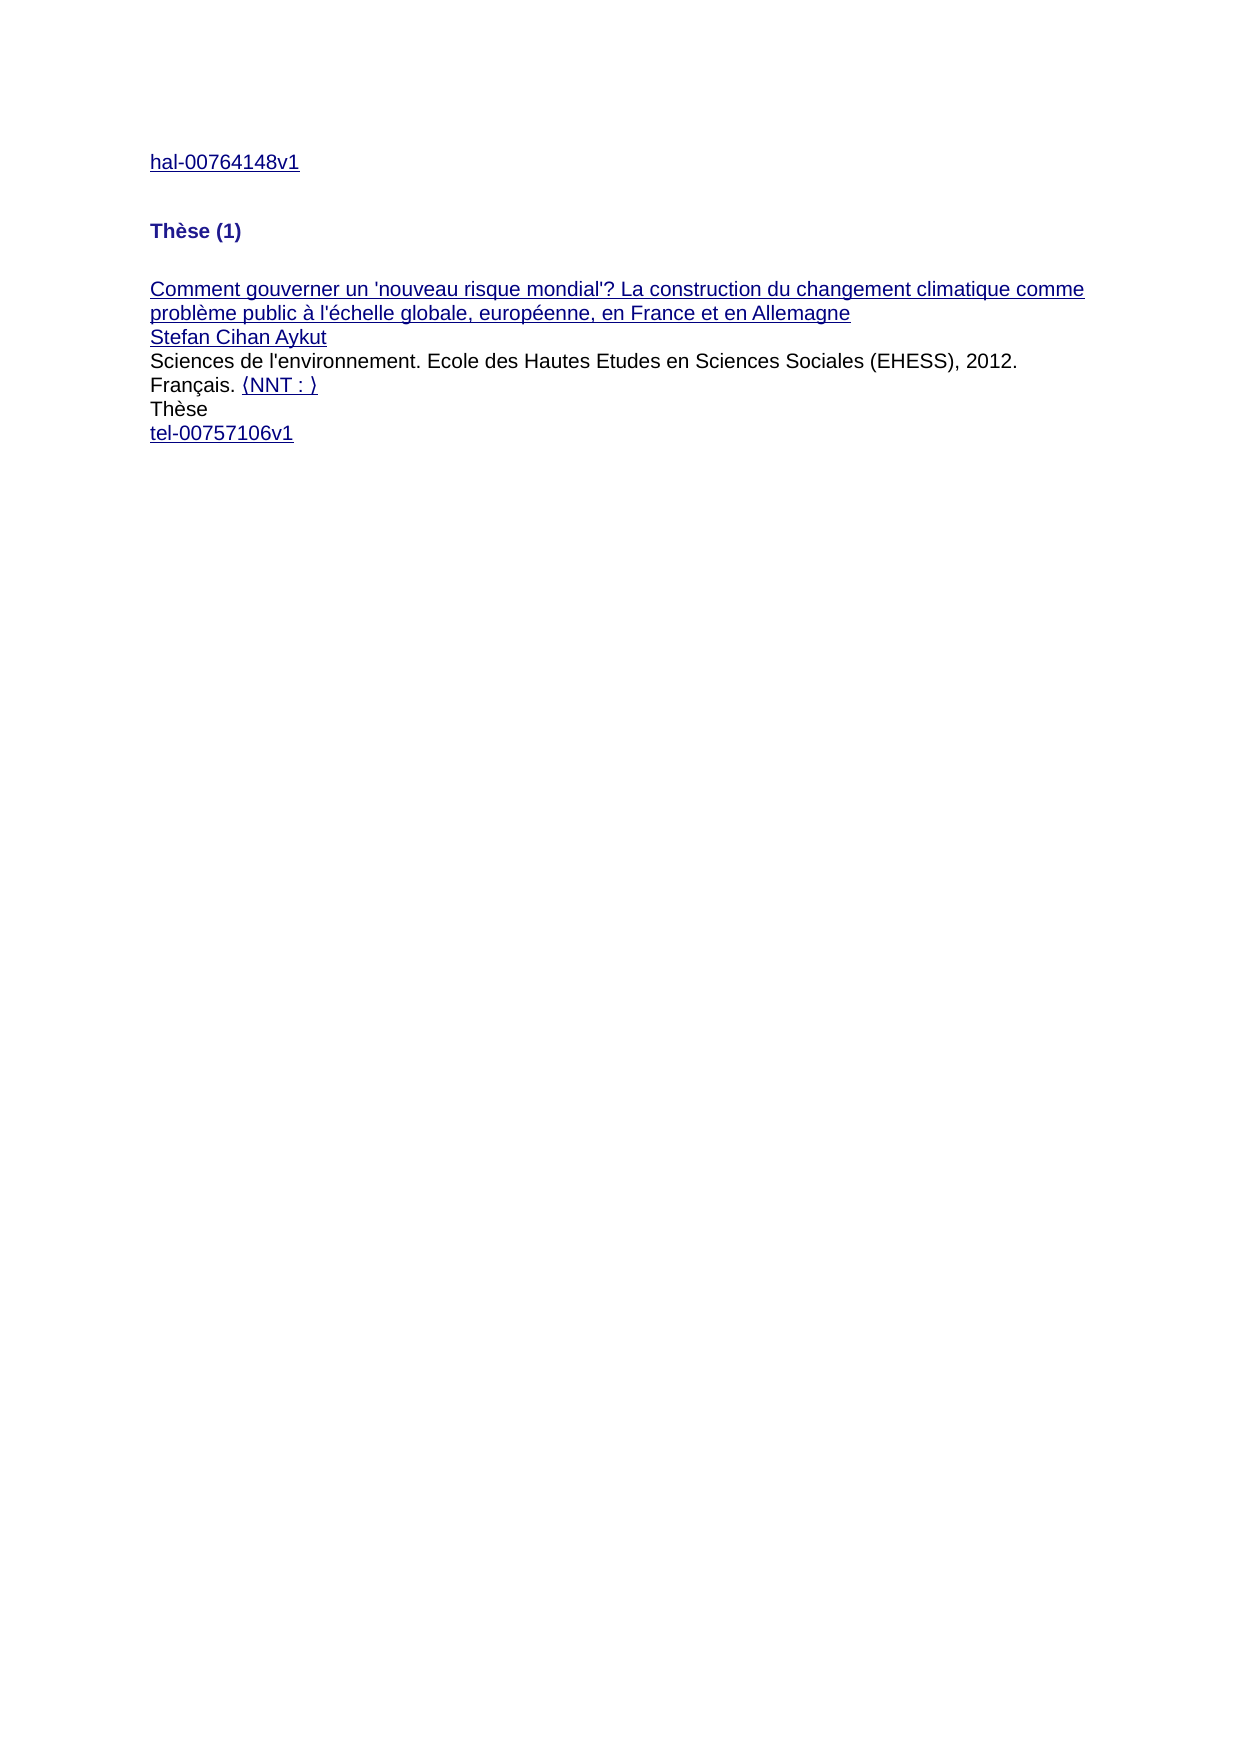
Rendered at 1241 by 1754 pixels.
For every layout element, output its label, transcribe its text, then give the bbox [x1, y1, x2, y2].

subtitle Thèse (1) [150, 219, 1090, 243]
table_header Comment gouverner un 'nouveau risque mondial'? La construction du changement climatique comme problème public à l'échelle globale, européenne, en France et en Allemagne Stefan Cihan Aykut Sciences de l'environnement. Ecole des Hautes Etudes en Sciences Sociales (EHESS), 2012. Français. ⟨NNT : ⟩ Thèse tel-00757106v1 [150, 277, 1090, 445]
table_cell hal-00764148v1 [150, 150, 1090, 174]
